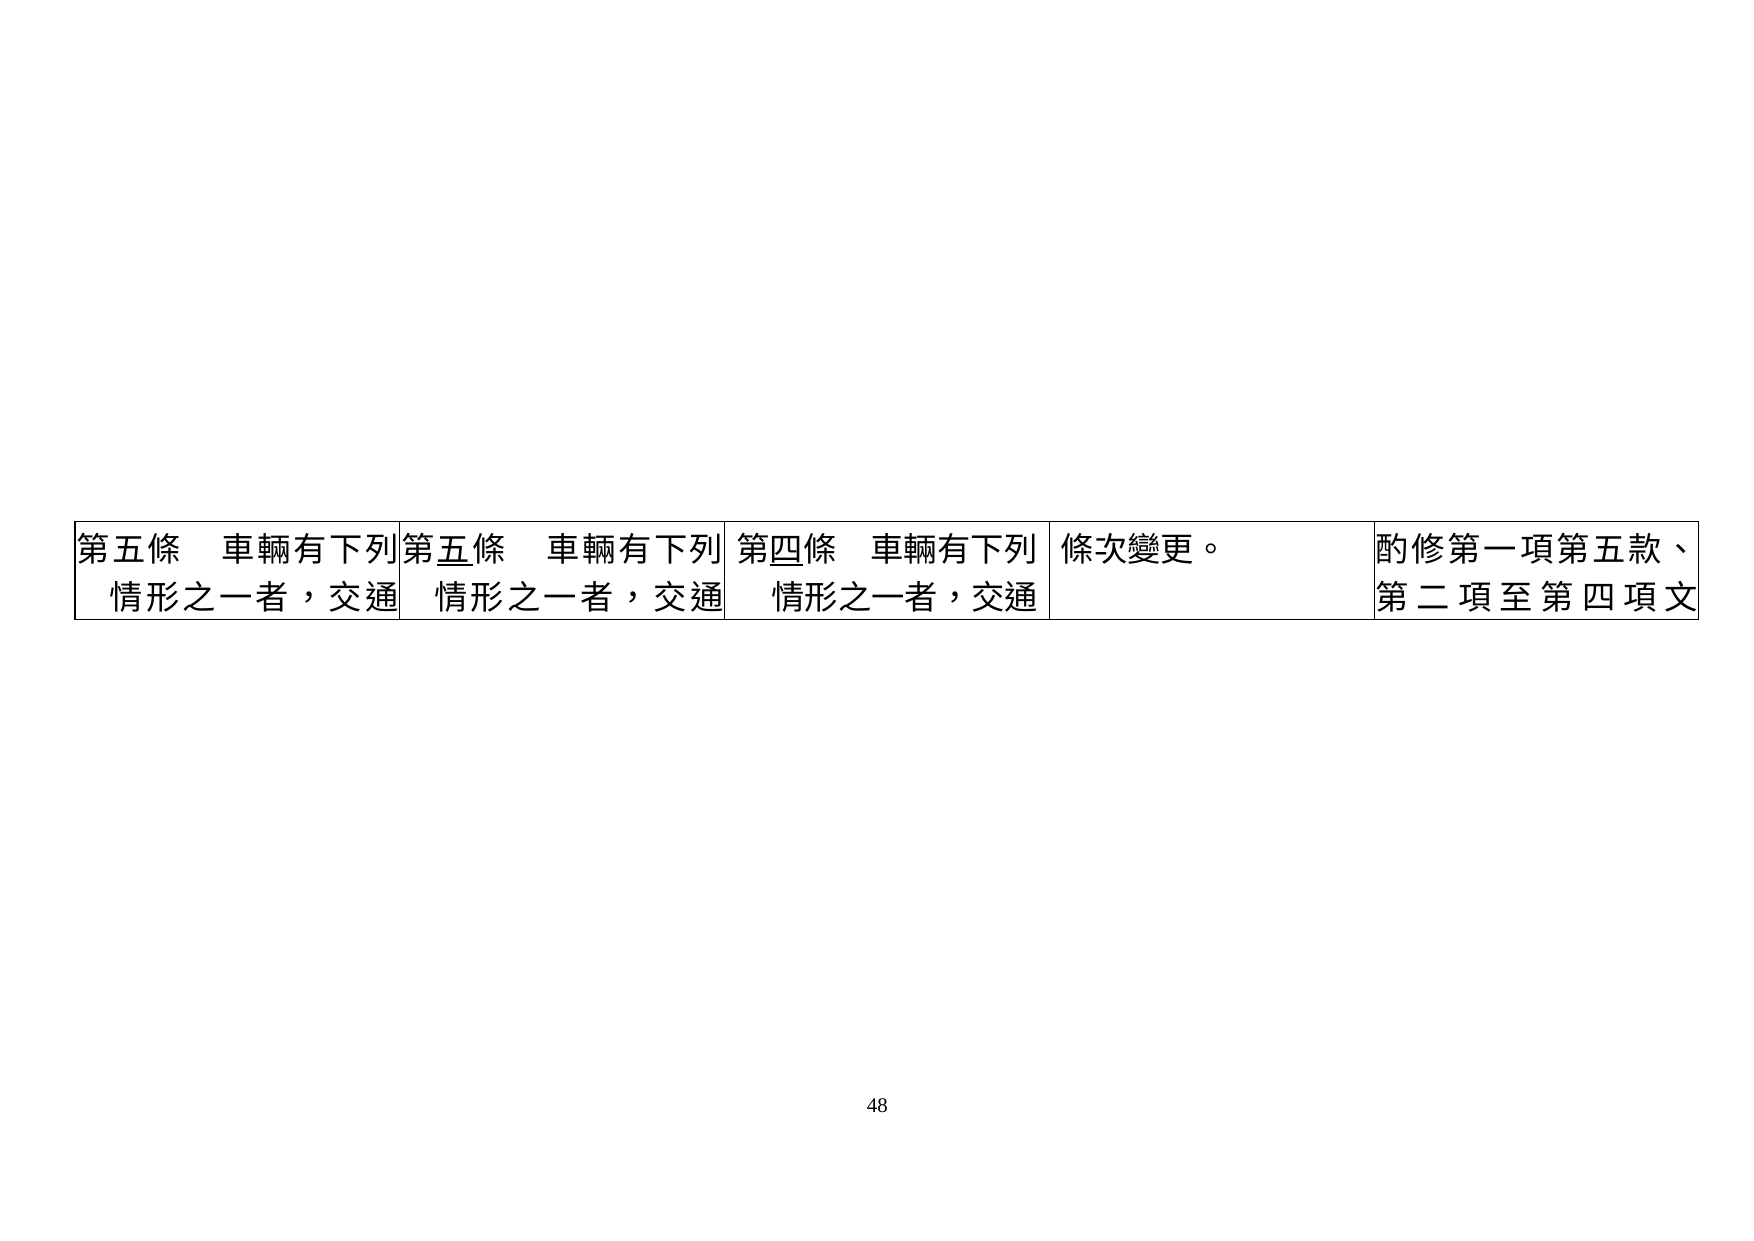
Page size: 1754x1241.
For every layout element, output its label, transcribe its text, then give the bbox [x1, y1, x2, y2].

table_cell 第四條 車輛有下列情形之一者，交通 [725, 522, 1049, 619]
table_cell 酌修第一項第五款、第二項至第四項文 [1375, 522, 1698, 619]
table_cell 第五條 車輛有下列情形之一者，交通 [400, 522, 724, 619]
table_cell 第五條 車輛有下列情形之一者，交通 [76, 522, 399, 619]
table_cell 條次變更。 [1050, 522, 1374, 619]
